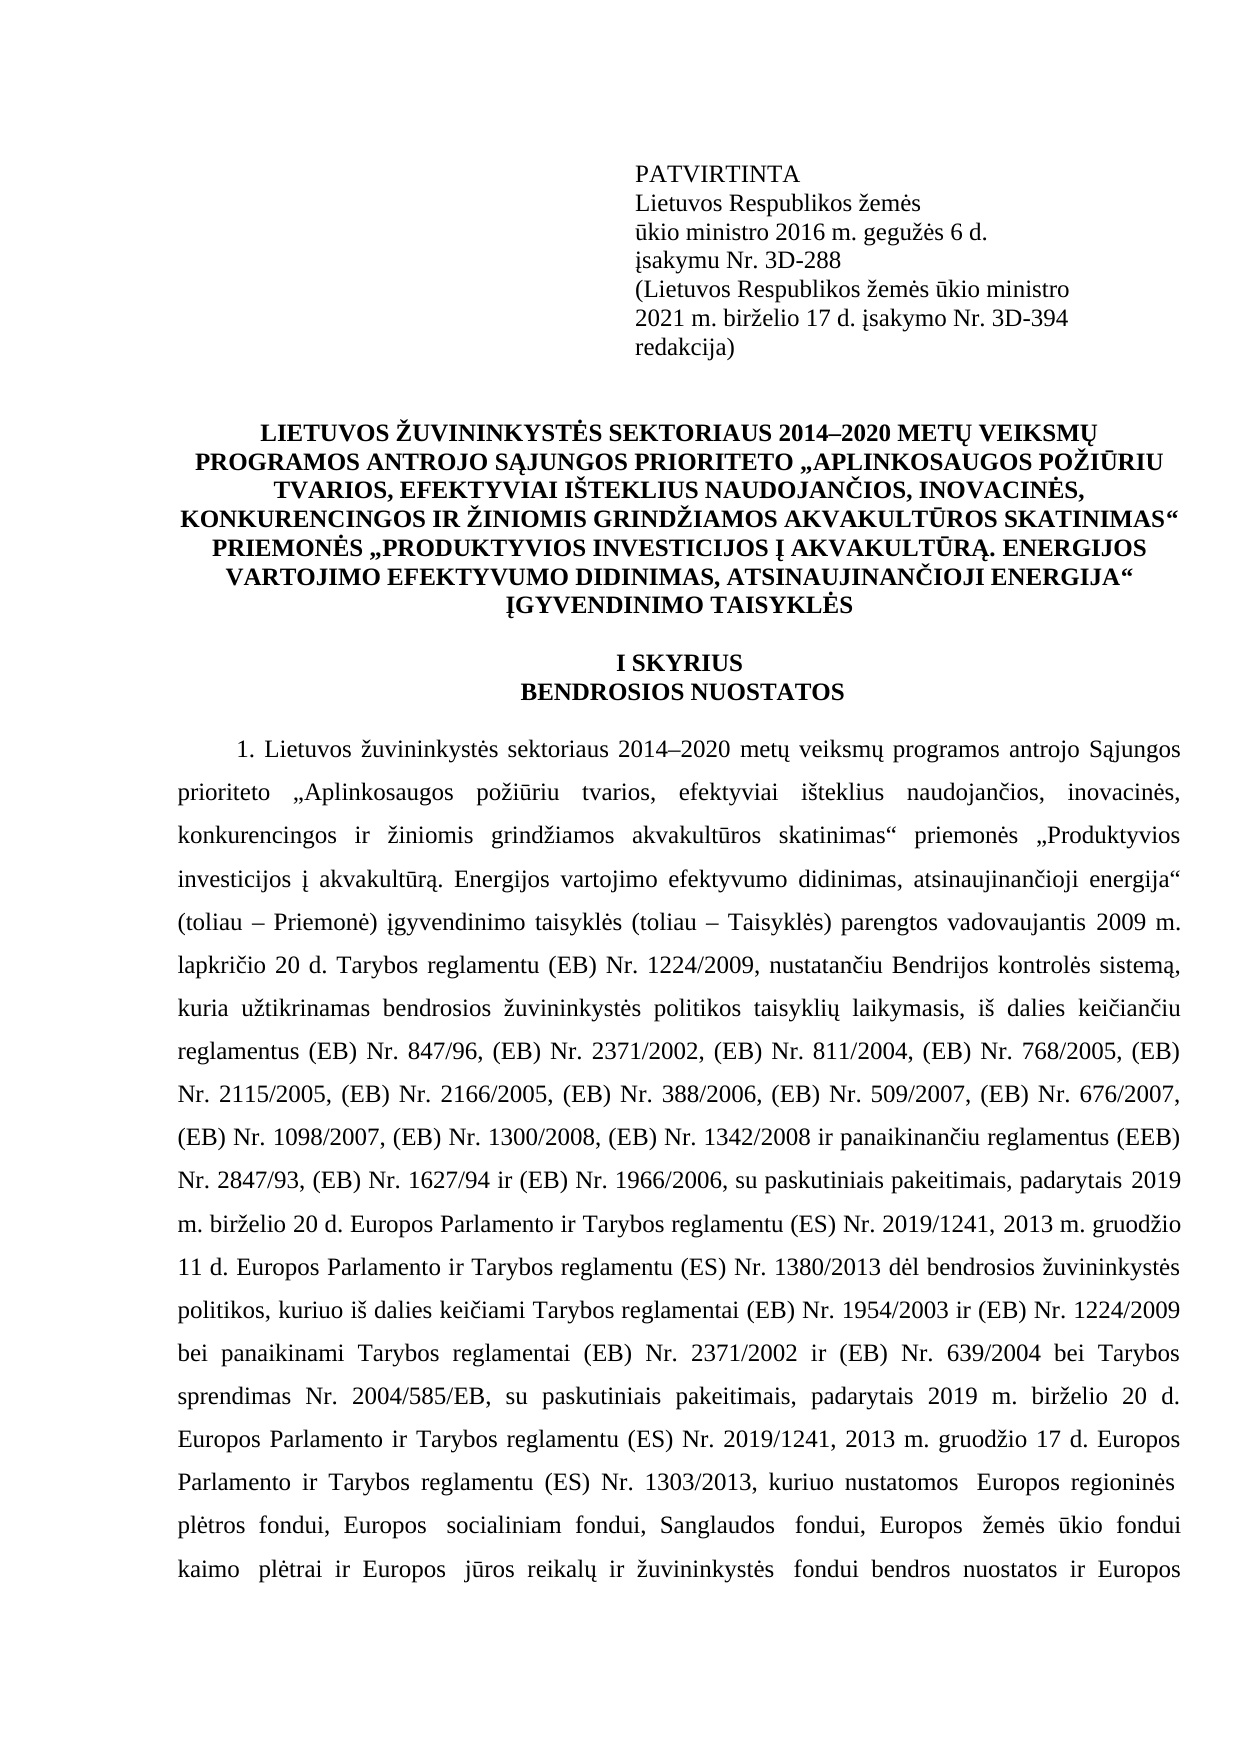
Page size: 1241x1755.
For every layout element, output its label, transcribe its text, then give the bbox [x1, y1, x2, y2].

text redakcija) [635, 332, 1181, 361]
text ūkio ministro 2016 m. gegužės 6 d. [635, 217, 1181, 246]
text (Lietuvos Respublikos žemės ūkio ministro [635, 274, 1181, 303]
text Lietuvos Respublikos žemės [635, 188, 1181, 217]
text I SKYRIUS [177, 648, 1181, 677]
text įsakymu Nr. 3D-288 [635, 246, 1181, 274]
text LIETUVOS ŽUVININKYSTĖS SEKTORIAUS 2014–2020 METŲ VEIKSMŲ PROGRAMOS ANTROJO SĄJUNGOS PRIORITETO „APLINKOSAUGOS POŽIŪRIU TVARIOS, EFEKTYVIAI IŠTEKLIUS NAUDOJANČIOS, INOVACINĖS, KONKURENCINGOS IR ŽINIOMIS GRINDŽIAMOS AKVAKULTŪROS SKATINIMAS“ PRIEMONĖS „PRODUKTYVIOS INVESTICIJOS Į AKVAKULTŪRĄ. ENERGIJOS VARTOJIMO EFEKTYVUMO DIDINIMAS, ATSINAUJINANČIOJI ENERGIJA“ ĮGYVENDINIMO TAISYKLĖS [177, 418, 1181, 619]
text BENDROSIOS NUOSTATOS [177, 677, 1181, 706]
text 2021 m. birželio 17 d. įsakymo Nr. 3D-394 [635, 303, 1181, 332]
text PATVIRTINTA [635, 159, 1181, 188]
text 1. Lietuvos žuvininkystės sektoriaus 2014–2020 metų veiksmų programos antrojo Sąjungos prioriteto „Aplinkosaugos požiūriu tvarios, efektyviai išteklius naudojančios, inovacinės, konkurencingos ir žiniomis grindžiamos akvakultūros skatinimas“ priemonės „Produktyvios investicijos į akvakultūrą. Energijos vartojimo efektyvumo didinimas, atsinaujinančioji energija“ (toliau – Priemonė) įgyvendinimo taisyklės (toliau – Taisyklės) parengtos vadovaujantis 2009 m. lapkričio 20 d. Tarybos reglamentu (EB) Nr. 1224/2009, nustatančiu Bendrijos kontrolės sistemą, kuria užtikrinamas bendrosios žuvininkystės politikos taisyklių laikymasis, iš dalies keičiančiu reglamentus (EB) Nr. 847/96, (EB) Nr. 2371/2002, (EB) Nr. 811/2004, (EB) Nr. 768/2005, (EB) Nr. 2115/2005, (EB) Nr. 2166/2005, (EB) Nr. 388/2006, (EB) Nr. 509/2007, (EB) Nr. 676/2007, (EB) Nr. 1098/2007, (EB) Nr. 1300/2008, (EB) Nr. 1342/2008 ir panaikinančiu reglamentus (EEB) Nr. 2847/93, (EB) Nr. 1627/94 ir (EB) Nr. 1966/2006, su paskutiniais pakeitimais, padarytais 2019 m. birželio 20 d. Europos Parlamento ir Tarybos reglamentu (ES) Nr. 2019/1241, 2013 m. gruodžio 11 d. Europos Parlamento ir Tarybos reglamentu (ES) Nr. 1380/2013 dėl bendrosios žuvininkystės politikos, kuriuo iš dalies keičiami Tarybos reglamentai (EB) Nr. 1954/2003 ir (EB) Nr. 1224/2009 bei panaikinami Tarybos reglamentai (EB) Nr. 2371/2002 ir (EB) Nr. 639/2004 bei Tarybos sprendimas Nr. 2004/585/EB, su paskutiniais pakeitimais, padarytais 2019 m. birželio 20 d. Europos Parlamento ir Tarybos reglamentu (ES) Nr. 2019/1241, 2013 m. gruodžio 17 d. Europos Parlamento ir Tarybos reglamentu (ES) Nr. 1303/2013, kuriuo nustatomos Europos regioninės plėtros fondui, Europos socialiniam fondui, Sanglaudos fondui, Europos žemės ūkio fondui kaimo plėtrai ir Europos jūros reikalų ir žuvininkystės fondui bendros nuostatos ir Europos [177, 734, 1181, 1582]
